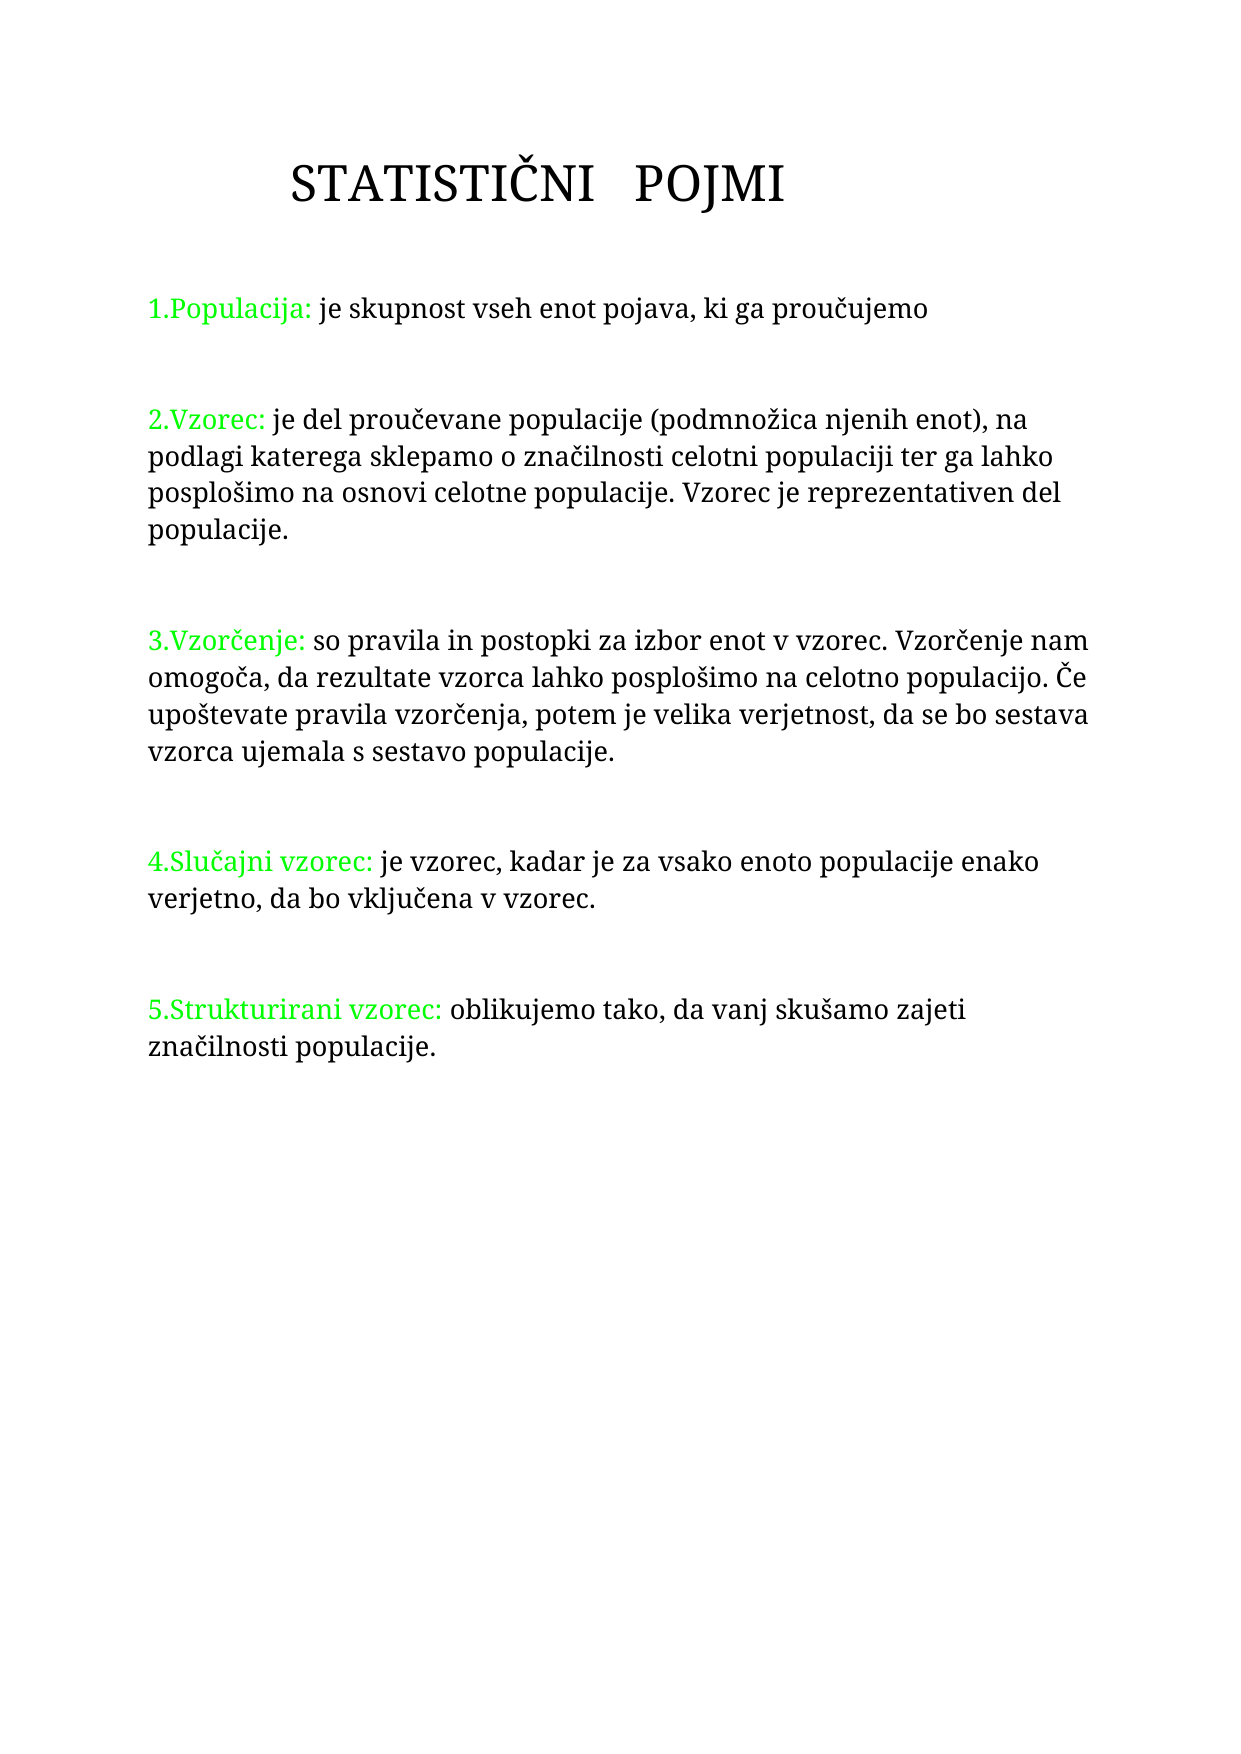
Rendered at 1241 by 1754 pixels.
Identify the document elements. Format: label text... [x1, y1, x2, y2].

text 4.Slučajni vzorec: je vzorec, kadar je za vsako enoto populacije enako verjetno, da bo vključena v vzorec. [148, 843, 1093, 916]
text 1.Populacija: je skupnost vseh enot pojava, ki ga proučujemo [148, 289, 1093, 326]
subtitle STATISTIČNI POJMI [148, 148, 1093, 216]
text 5.Strukturirani vzorec: oblikujemo tako, da vanj skušamo zajeti značilnosti populacije. [148, 990, 1093, 1064]
text 2.Vzorec: je del proučevane populacije (podmnožica njenih enot), na podlagi katerega sklepamo o značilnosti celotni populaciji ter ga lahko posplošimo na osnovi celotne populacije. Vzorec je reprezentativen del populacije. [148, 400, 1093, 548]
text 3.Vzorčenje: so pravila in postopki za izbor enot v vzorec. Vzorčenje nam omogoča, da rezultate vzorca lahko posplošimo na celotno populacijo. Če upoštevate pravila vzorčenja, potem je velika verjetnost, da se bo sestava vzorca ujemala s sestavo populacije. [148, 621, 1093, 769]
